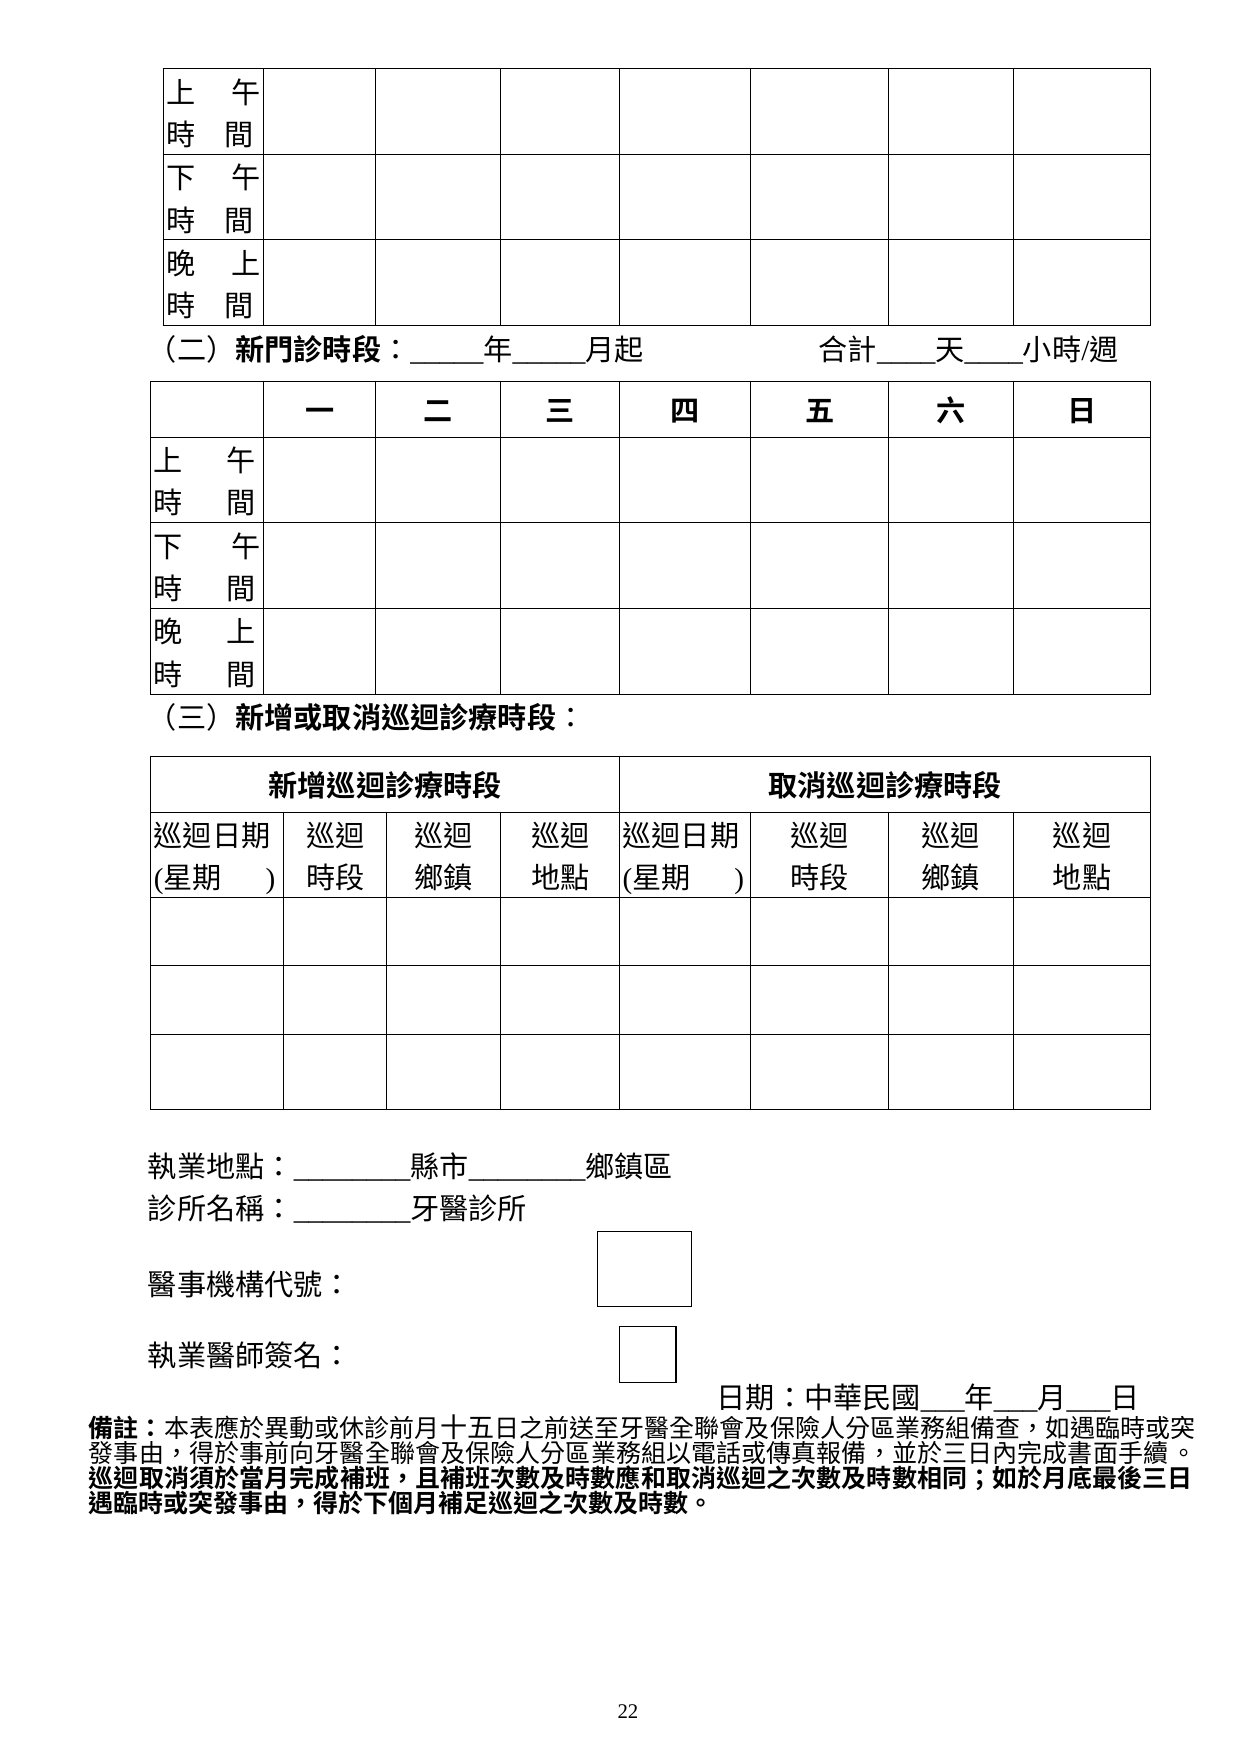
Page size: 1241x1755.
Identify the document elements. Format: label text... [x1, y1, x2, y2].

table_header 一 [264, 382, 375, 437]
table_header [151, 382, 263, 437]
table_header 新增巡迴診療時段 [151, 757, 619, 812]
table_cell [620, 69, 750, 154]
table_cell [751, 523, 888, 608]
table_cell [1014, 966, 1150, 1033]
text 執業地點：________縣市________鄉鎮區 [148, 1143, 1196, 1186]
table_cell 下午 時 間 [164, 155, 263, 239]
text 執業醫師簽名： [148, 1333, 619, 1375]
text 備註：本表應於異動或休診前月十五日之前送至牙醫全聯會及保險人分區業務組備查，如遇臨時或突發事由，得於事前向牙醫全聯會及保險人分區業務組以電話或傳真報備，並於三日內完成書面手續。巡迴取消須於當月完成補班，且補班次數及時數應和取消巡迴之次數及時數相同；如於月底最後三日遇臨時或突發事由，得於下個月補足巡迴之次數及時數。 [89, 1417, 1196, 1517]
table_cell [151, 1035, 283, 1109]
table_cell [501, 240, 619, 325]
text 診所名稱：________牙醫診所 [148, 1186, 1196, 1228]
table_cell [1014, 69, 1150, 154]
table_cell [264, 240, 375, 325]
table_cell [620, 240, 750, 325]
table_cell [376, 523, 500, 608]
table_cell [284, 898, 386, 965]
table_cell 晚上 時 間 [164, 240, 263, 325]
table_cell [1014, 1035, 1150, 1109]
table_cell [1014, 609, 1150, 693]
table_cell 巡迴日期 (星期 ) [151, 813, 283, 897]
table_cell [1014, 155, 1150, 239]
table_cell [376, 69, 500, 154]
table_cell [284, 966, 386, 1033]
text 醫事機構代號： [148, 1262, 597, 1304]
table_cell 巡迴 鄉鎮 [889, 813, 1013, 897]
table_cell [889, 69, 1013, 154]
table_cell 巡迴 地點 [501, 813, 619, 897]
table_cell [751, 438, 888, 522]
table_cell [889, 898, 1013, 965]
table_cell [620, 898, 750, 965]
table_cell 晚 上 時 間 [151, 609, 263, 693]
table_cell [889, 155, 1013, 239]
table_cell [1014, 438, 1150, 522]
table_cell [620, 966, 750, 1033]
table_cell [501, 438, 619, 522]
text 日期：中華民國___年___月___日 [148, 1375, 1240, 1417]
table_header 二 [376, 382, 500, 437]
table_header 四 [620, 382, 750, 437]
table_cell [889, 523, 1013, 608]
table_cell [151, 966, 283, 1033]
table_cell [376, 438, 500, 522]
table_cell [751, 69, 888, 154]
table_cell 巡迴 時段 [284, 813, 386, 897]
table_header 五 [751, 382, 888, 437]
table_cell 巡迴 地點 [1014, 813, 1150, 897]
text （二）新門診時段：_____年_____月起 合計____天____小時/週 [148, 326, 1196, 368]
table_cell [151, 898, 283, 965]
table_header 取消巡迴診療時段 [620, 757, 1150, 812]
text 印 [692, 1262, 1196, 1304]
table_cell [620, 1035, 750, 1109]
table_cell [751, 240, 888, 325]
table_cell [376, 609, 500, 693]
table_cell [264, 69, 375, 154]
table_cell 巡迴 時段 [751, 813, 888, 897]
table_cell [889, 609, 1013, 693]
table_cell [501, 966, 619, 1033]
table_cell [751, 898, 888, 965]
table_cell [889, 438, 1013, 522]
table_cell [889, 240, 1013, 325]
table_cell [264, 155, 375, 239]
table_cell [620, 155, 750, 239]
table_cell [387, 898, 500, 965]
table_cell [1014, 240, 1150, 325]
table_cell [751, 155, 888, 239]
table_cell [501, 155, 619, 239]
table_cell [501, 609, 619, 693]
table_header 六 [889, 382, 1013, 437]
table_cell [1014, 898, 1150, 965]
table_cell [501, 523, 619, 608]
table_header 日 [1014, 382, 1150, 437]
table_cell 上午 時 間 [164, 69, 263, 154]
table_cell [501, 1035, 619, 1109]
text （三）新增或取消巡迴診療時段： [148, 694, 1196, 737]
table_cell [376, 240, 500, 325]
table_cell [387, 966, 500, 1033]
table_header 三 [501, 382, 619, 437]
table_cell [620, 609, 750, 693]
table_cell 巡迴日期 (星期 ) [620, 813, 750, 897]
table_cell [264, 523, 375, 608]
table_cell [264, 438, 375, 522]
table_cell [751, 966, 888, 1033]
table_cell [620, 438, 750, 522]
table_cell 下午 時 間 [151, 523, 263, 608]
table_cell [889, 966, 1013, 1033]
table_cell [264, 609, 375, 693]
table_cell 巡迴 鄉鎮 [387, 813, 500, 897]
table_cell 上 午 時 間 [151, 438, 263, 522]
table_cell [501, 69, 619, 154]
table_cell [889, 1035, 1013, 1109]
table_cell [1014, 523, 1150, 608]
table_cell [620, 523, 750, 608]
table_cell [751, 609, 888, 693]
table_cell [284, 1035, 386, 1109]
table_cell [376, 155, 500, 239]
table_cell [501, 898, 619, 965]
text 印 [677, 1333, 1196, 1375]
table_cell [387, 1035, 500, 1109]
table_cell [751, 1035, 888, 1109]
